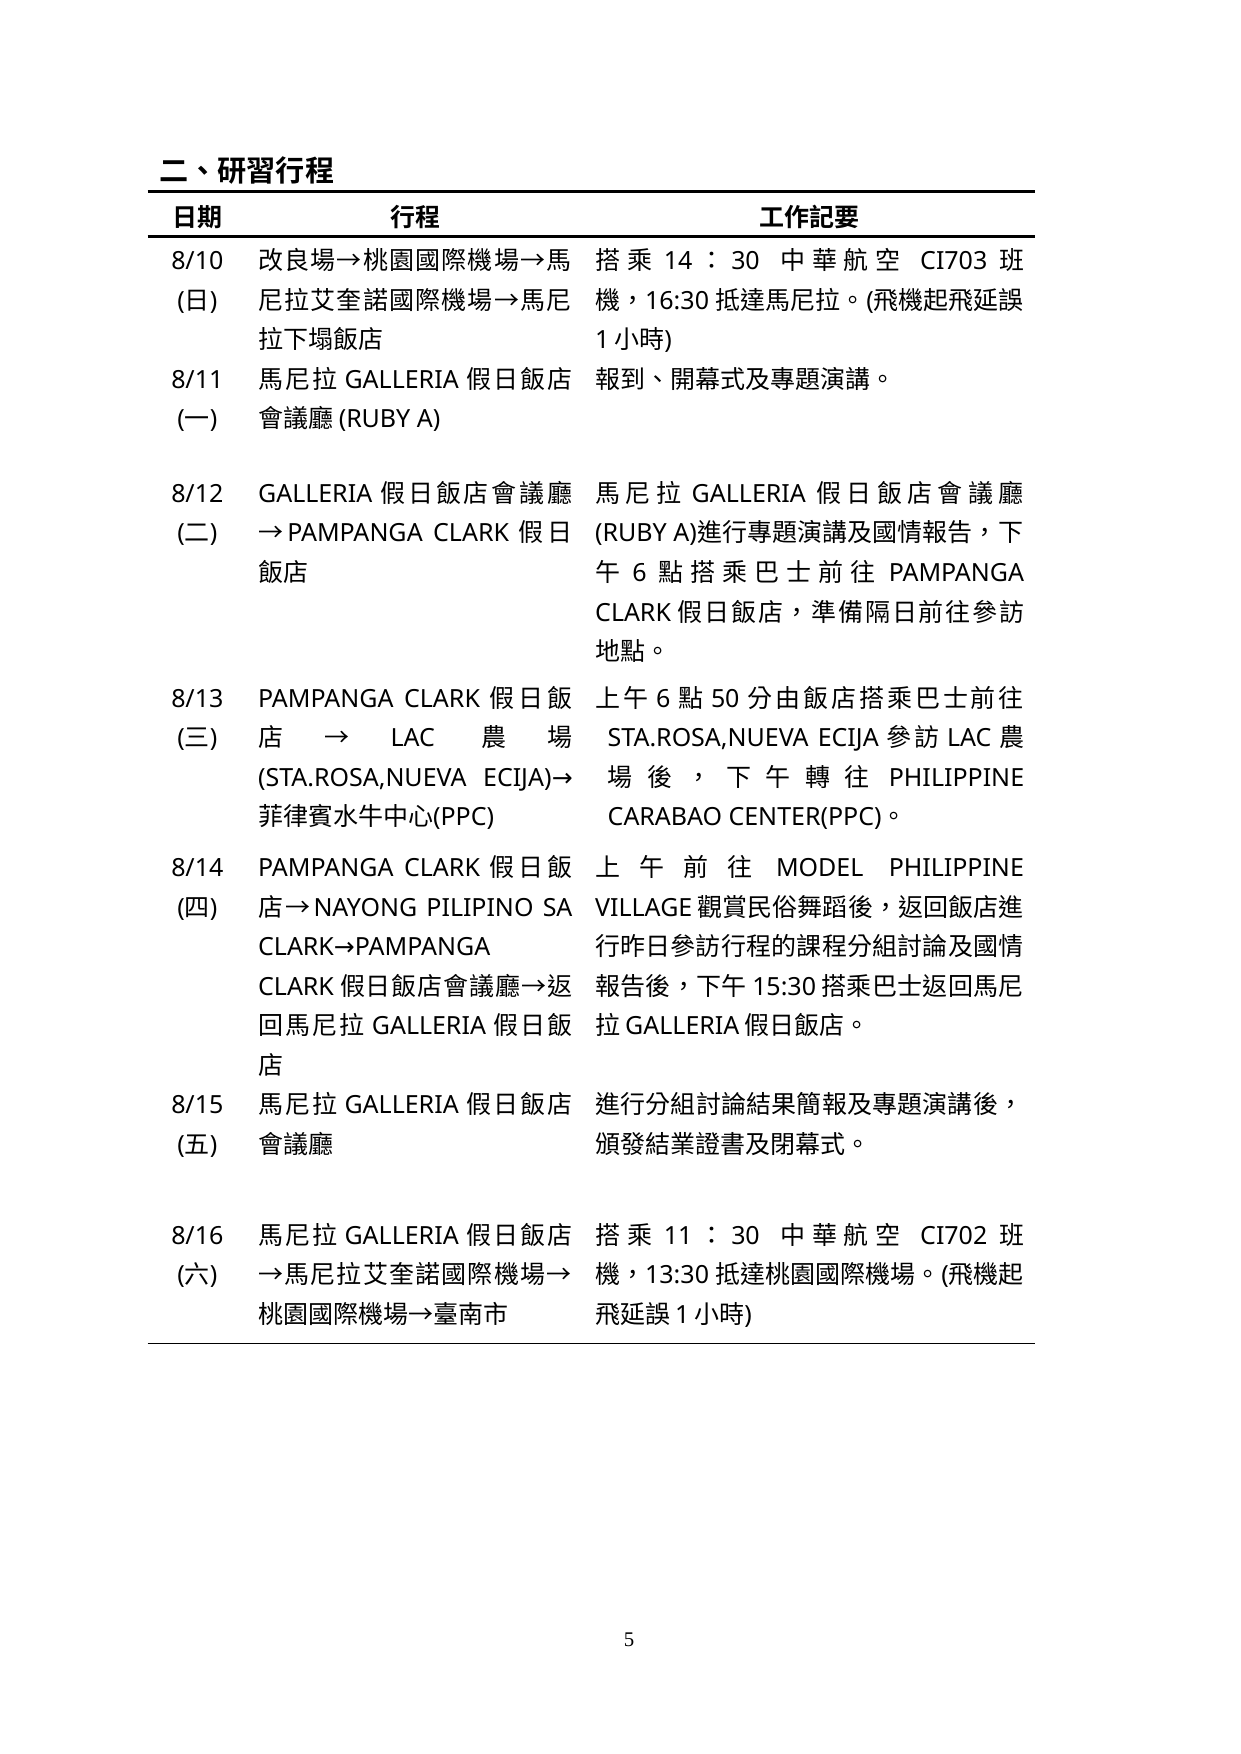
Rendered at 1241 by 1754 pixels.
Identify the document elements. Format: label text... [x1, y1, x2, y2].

table_cell 搭乘14：30 中華航空 CI703班機，16:30 抵達馬尼拉。(飛機起飛延誤1小時) [584, 238, 1035, 357]
table_header 行程 [247, 193, 584, 235]
table_cell 報到、開幕式及專題演講。 [584, 357, 1035, 471]
table_cell 8/16 (六) [148, 1213, 247, 1343]
table_cell 馬尼拉GALLERIA假日飯店→馬尼拉艾奎諾國際機場→桃園國際機場→臺南市 [247, 1213, 584, 1343]
table_cell 8/11 (一) [148, 357, 247, 471]
table_cell 8/14 (四) [148, 845, 247, 1082]
table_cell 上午6點50分由飯店搭乘巴士前往STA.ROSA,NUEVA ECIJA參訪LAC農場後，下午轉往PHILIPPINE CARABAO CENTER(PPC)。 [584, 675, 1035, 845]
table_cell 8/15 (五) [148, 1082, 247, 1212]
table_header 日期 [148, 193, 247, 235]
table_cell 進行分組討論結果簡報及專題演講後，頒發結業證書及閉幕式。 [584, 1082, 1035, 1212]
table_cell 8/10 (日) [148, 238, 247, 357]
table_cell 馬尼拉GALLERIA假日飯店會議廳 (RUBY A) [247, 357, 584, 471]
table_cell 馬尼拉GALLERIA假日飯店會議廳 [247, 1082, 584, 1212]
table_header 工作記要 [584, 193, 1035, 235]
text 二、研習行程 [159, 148, 1098, 190]
table_cell 上午前往MODEL PHILIPPINE VILLAGE觀賞民俗舞蹈後，返回飯店進行昨日參訪行程的課程分組討論及國情報告後，下午15:30搭乘巴士返回馬尼拉GALLERIA假日飯店。 [584, 845, 1035, 1082]
table_cell 馬尼拉GALLERIA假日飯店會議廳 (RUBY A)進行專題演講及國情報告，下午6點搭乘巴士前往PAMPANGA CLARK假日飯店，準備隔日前往參訪地點。 [584, 471, 1035, 675]
table_cell 搭乘11：30 中華航空 CI702班機，13:30 抵達桃園國際機場。(飛機起飛延誤1小時) [584, 1213, 1035, 1343]
table_cell PAMPANGA CLARK假日飯店→LAC農場(STA.ROSA,NUEVA ECIJA)→菲律賓水牛中心(PPC) [247, 675, 584, 845]
table_cell 8/12 (二) [148, 471, 247, 675]
table_cell GALLERIA假日飯店會議廳 →PAMPANGA CLARK假日飯店 [247, 471, 584, 675]
table_cell 改良場→桃園國際機場→馬尼拉艾奎諾國際機場→馬尼拉下塌飯店 [247, 238, 584, 357]
table_cell 8/13 (三) [148, 675, 247, 845]
table_cell PAMPANGA CLARK假日飯店→NAYONG PILIPINO SA CLARK→PAMPANGA CLARK假日飯店會議廳→返回馬尼拉GALLERIA假日飯店 [247, 845, 584, 1082]
